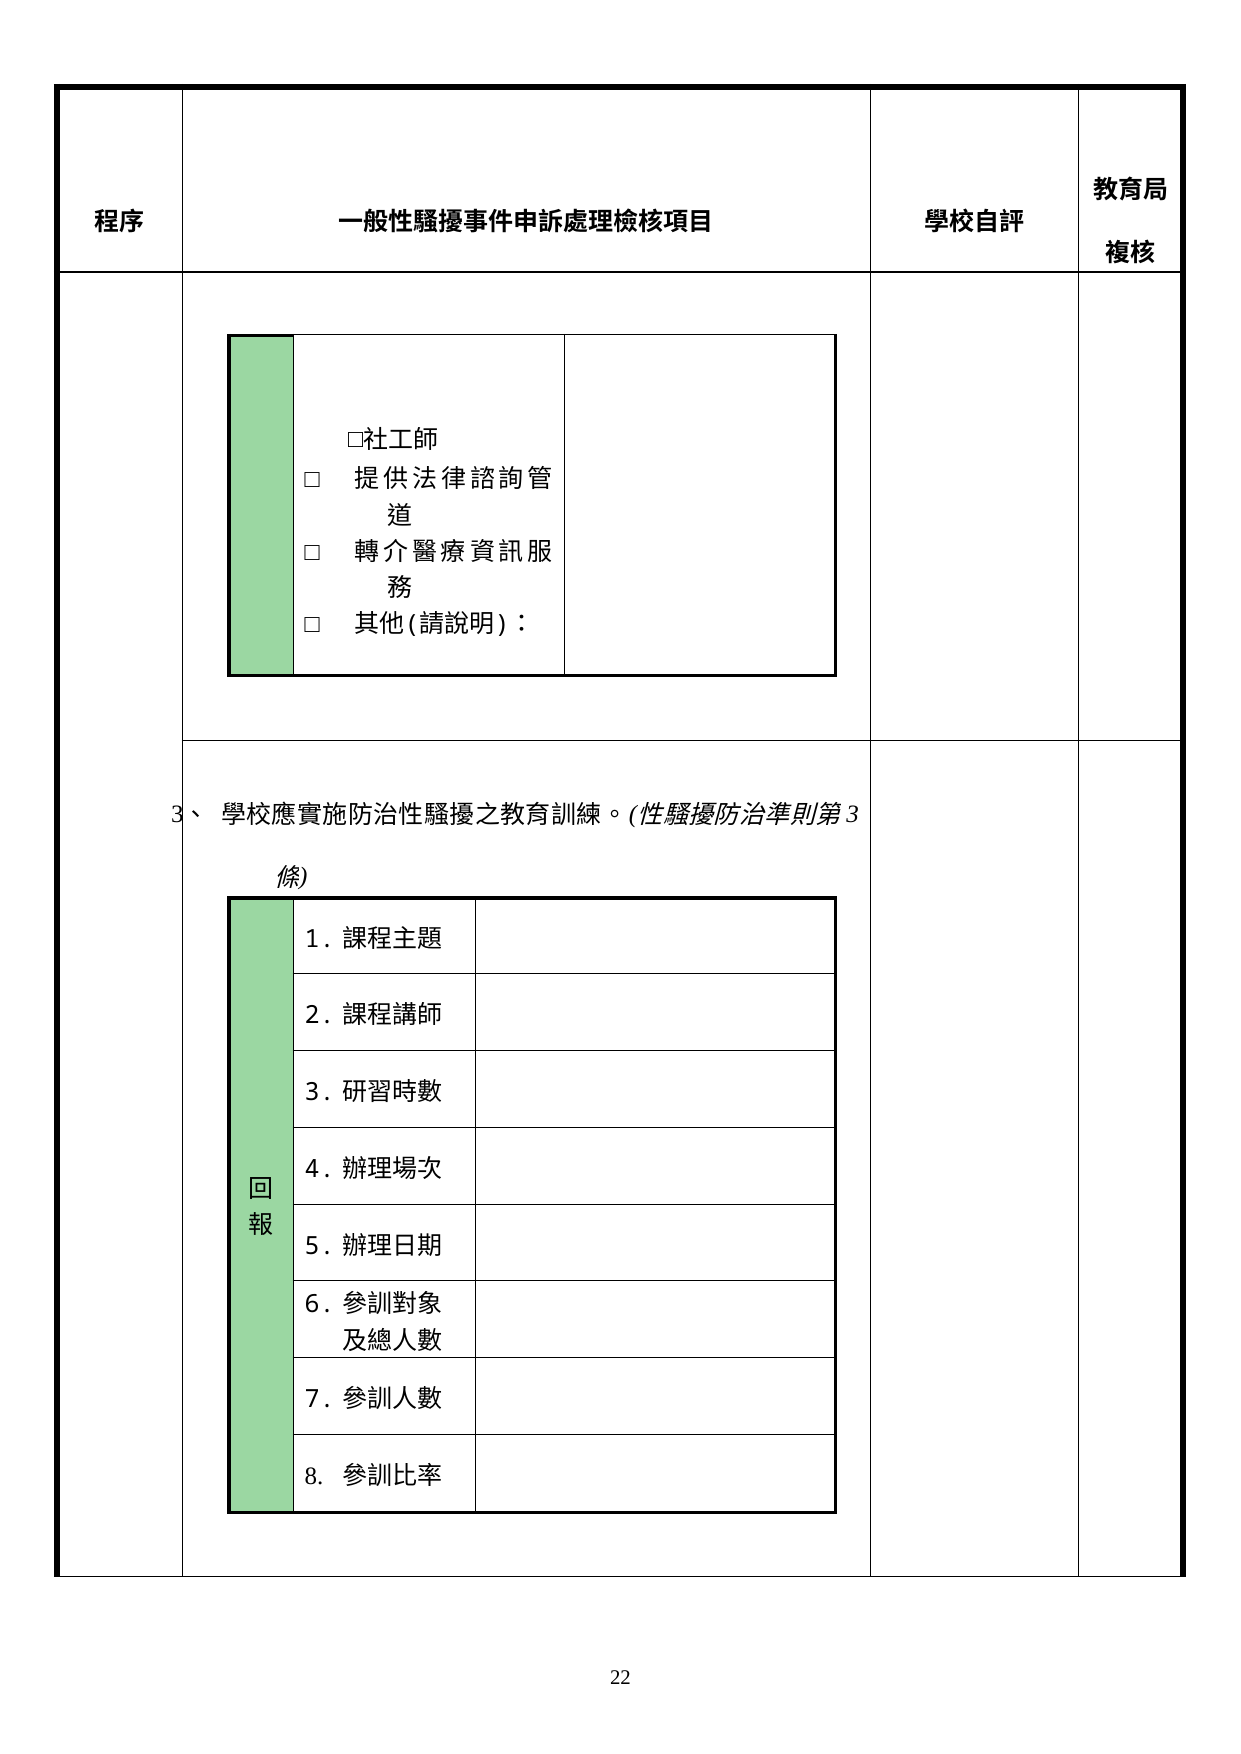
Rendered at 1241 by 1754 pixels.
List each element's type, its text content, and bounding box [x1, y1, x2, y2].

table_cell 以書面告知當事人相關輔導協助措施，當事人表示暫不需要，並留下書面資料。 安排心理諮商輔導 完成 次。 共計___時數。 輔導人員身分： □心理師 □學校輔導老師 □社工師 提供法律諮詢管道 轉介醫療資訊服務 其他(請說明)： [294, 335, 564, 674]
table_cell [476, 1435, 834, 1511]
table_cell [476, 1281, 834, 1357]
table_cell 參訓比率 [294, 1435, 475, 1511]
table_cell [476, 1128, 834, 1203]
table_cell 參訓對象 及總人數 [294, 1281, 475, 1357]
table_cell [1079, 273, 1180, 740]
table_header [476, 900, 834, 973]
table_cell [476, 974, 834, 1050]
table_header 教育局複核 [1079, 90, 1180, 271]
table_cell [476, 1358, 834, 1434]
table_cell 課程講師 [294, 974, 475, 1050]
table_cell [871, 741, 1078, 1576]
table_header 課程主題 [294, 900, 475, 973]
table_cell 學校應實施防治性騷擾之教育訓練。(性騷擾防治準則第3條) [183, 741, 870, 1576]
table_cell 參訓人數 [294, 1358, 475, 1434]
table_cell 辦理日期 [294, 1205, 475, 1280]
table_header [231, 337, 293, 674]
table_header 一般性騷擾事件申訴處理檢核項目 [183, 90, 870, 271]
table_cell [183, 273, 870, 740]
table_header 學校自評 [871, 90, 1078, 271]
table_cell [871, 273, 1078, 740]
table_cell 研習時數 [294, 1051, 475, 1127]
table_cell 教育輔導追蹤階段 [60, 273, 182, 1576]
table_cell [565, 335, 834, 674]
table_header 程序 [60, 90, 182, 271]
table_header 回報 [231, 900, 293, 1511]
table_cell 辦理場次 [294, 1128, 475, 1203]
table_cell [1079, 741, 1180, 1576]
table_cell [476, 1205, 834, 1280]
table_cell [476, 1051, 834, 1127]
